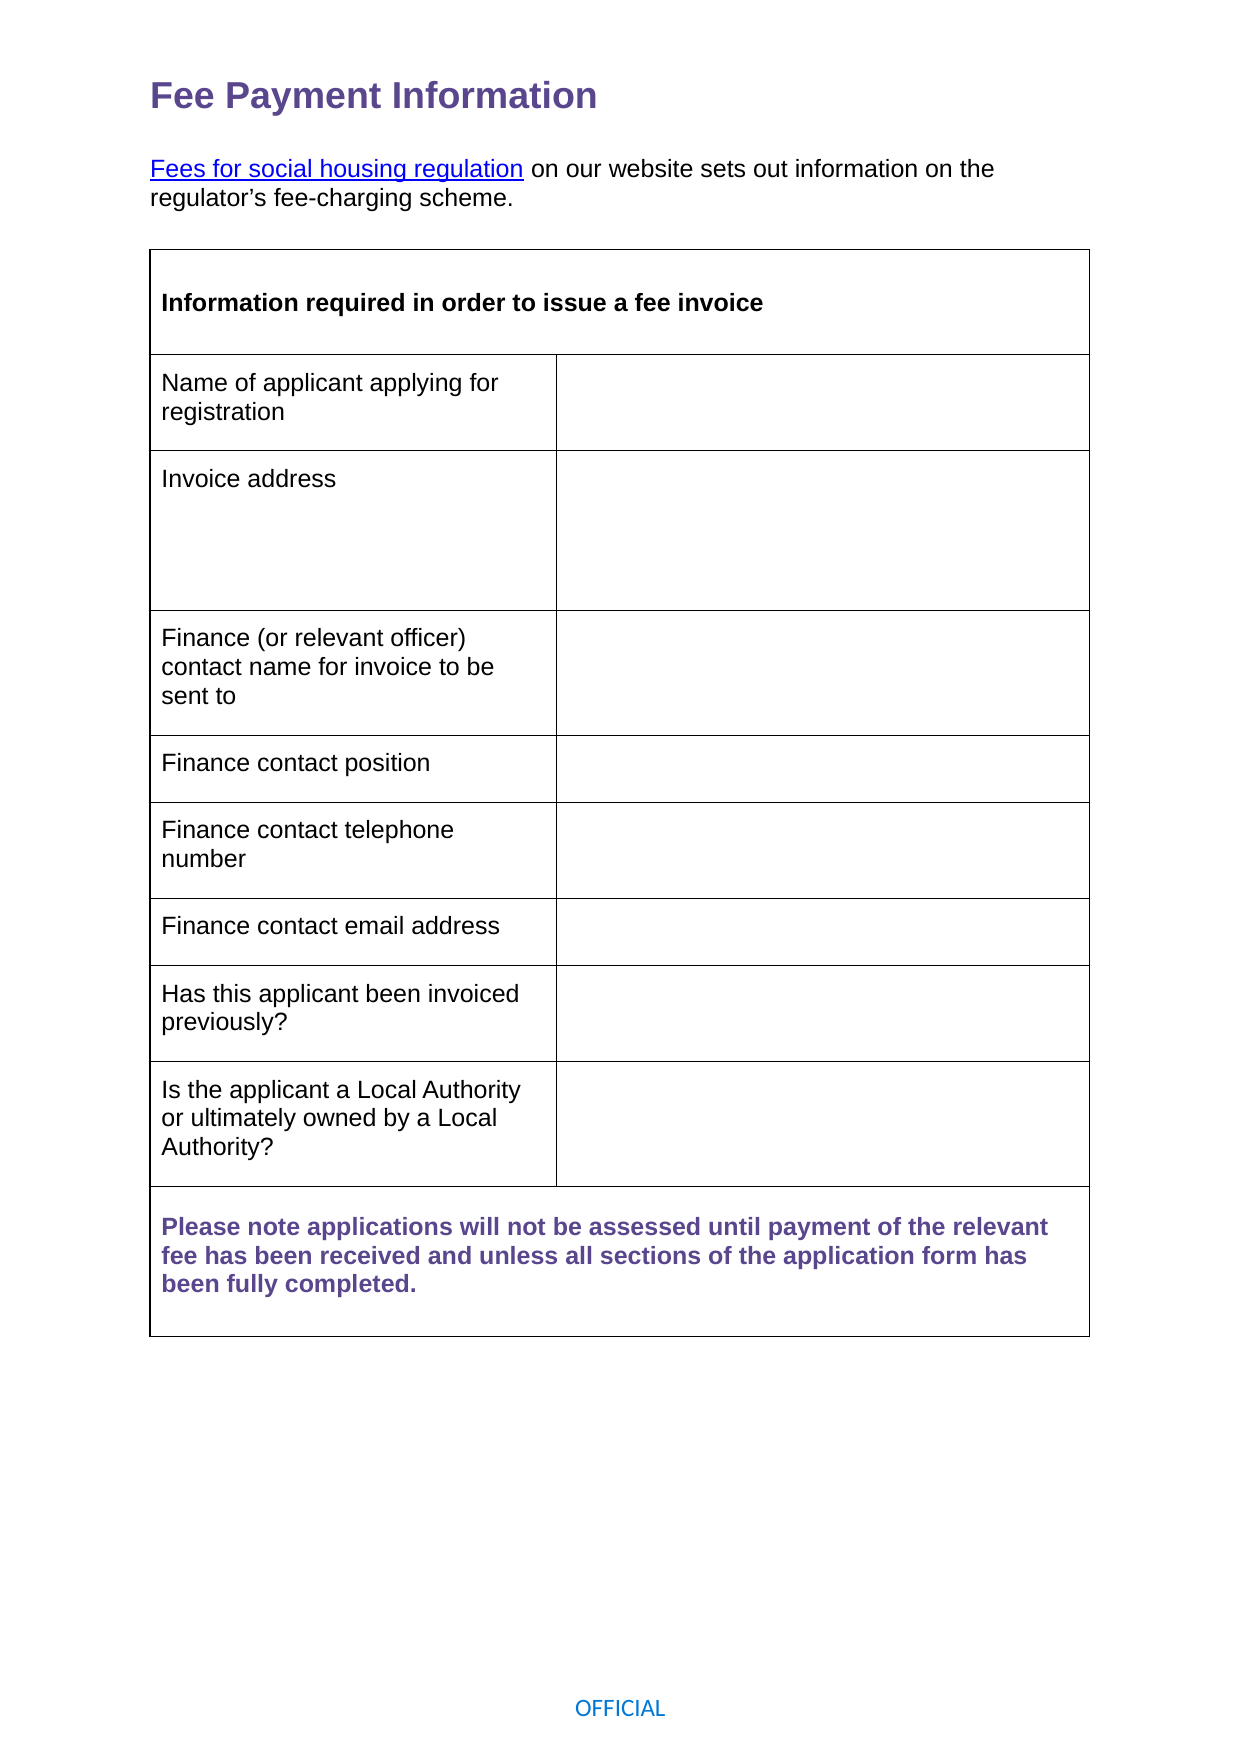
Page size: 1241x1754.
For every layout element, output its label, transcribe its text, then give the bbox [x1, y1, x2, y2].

table_cell Finance contact email address [151, 899, 556, 965]
table_cell Finance contact telephone number [151, 803, 556, 898]
table_cell Invoice address [151, 451, 556, 610]
table_cell Please note applications will not be assessed until payment of the relevant fee has been received and unless all sections of the application form has been fully completed. [151, 1187, 1089, 1336]
table_cell Finance (or relevant officer) contact name for invoice to be sent to [151, 611, 556, 734]
subtitle Fee Payment Information [150, 74, 1090, 117]
table_cell Name of applicant applying for registration [151, 355, 556, 450]
table_cell [557, 355, 1089, 450]
subtitle Fees for social housing regulation on our website sets out information on the regulator’s fee-charging scheme. [150, 154, 1090, 212]
table_cell Finance contact position [151, 736, 556, 802]
table_header Information required in order to issue a fee invoice [151, 250, 1089, 354]
table_cell Has this applicant been invoiced previously? [151, 966, 556, 1061]
table_cell [557, 451, 1089, 610]
table_cell [557, 803, 1089, 898]
table_cell [557, 966, 1089, 1061]
table_cell [557, 899, 1089, 965]
table_cell Is the applicant a Local Authority or ultimately owned by a Local Authority? [151, 1062, 556, 1186]
table_cell [557, 611, 1089, 734]
table_cell [557, 736, 1089, 802]
table_cell [557, 1062, 1089, 1186]
